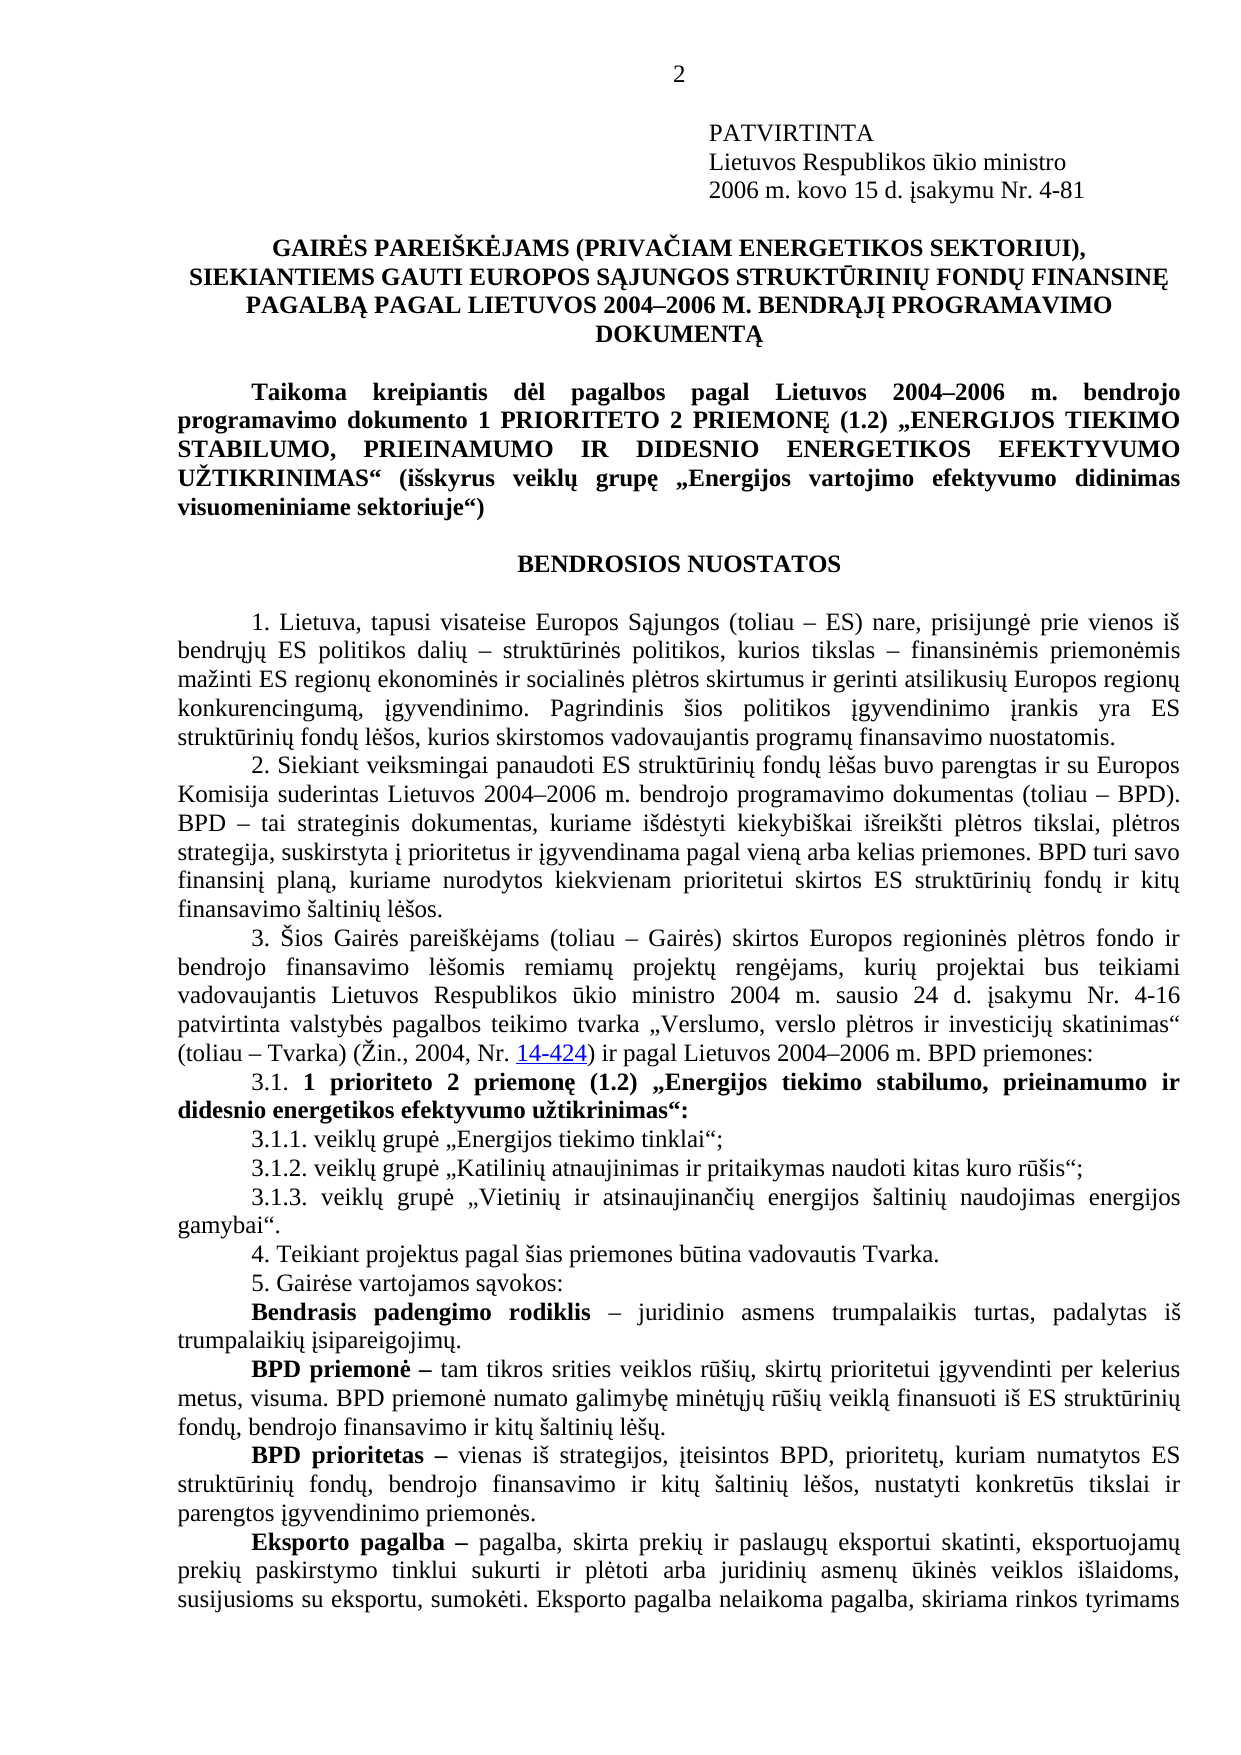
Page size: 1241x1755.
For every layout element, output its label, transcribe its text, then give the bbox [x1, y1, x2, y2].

text Lietuvos Respublikos ūkio ministro [177, 147, 1181, 176]
text Taikoma kreipiantis dėl pagalbos pagal Lietuvos 2004–2006 m. bendrojo programavimo dokumento 1 PRIORITETO 2 PRIEMONĘ (1.2) „ENERGIJOS TIEKIMO STABILUMO, PRIEINAMUMO IR DIDESNIO ENERGETIKOS EFEKTYVUMO UŽTIKRINIMAS“ (išskyrus veiklų grupę „Energijos vartojimo efektyvumo didinimas visuomeniniame sektoriuje“) [177, 377, 1181, 521]
text 4. Teikiant projektus pagal šias priemones būtina vadovautis Tvarka. [177, 1239, 1181, 1268]
text PATVIRTINTA [709, 118, 1181, 147]
text 3.1.3. veiklų grupė „Vietinių ir atsinaujinančių energijos šaltinių naudojimas energijos gamybai“. [177, 1182, 1181, 1239]
text BPD prioritetas – vienas iš strategijos, įteisintos BPD, prioritetų, kuriam numatytos ES struktūrinių fondų, bendrojo finansavimo ir kitų šaltinių lėšos, nustatyti konkretūs tikslai ir parengtos įgyvendinimo priemonės. [177, 1441, 1181, 1527]
text BENDROSIOS NUOSTATOS [177, 549, 1181, 578]
text Bendrasis padengimo rodiklis – juridinio asmens trumpalaikis turtas, padalytas iš trumpalaikių įsipareigojimų. [177, 1297, 1181, 1354]
text Eksporto pagalba – pagalba, skirta prekių ir paslaugų eksportui skatinti, eksportuojamų prekių paskirstymo tinklui sukurti ir plėtoti arba juridinių asmenų ūkinės veiklos išlaidoms, susijusioms su eksportu, sumokėti. Eksporto pagalba nelaikoma pagalba, skiriama rinkos tyrimams [177, 1527, 1181, 1613]
text 3.1.2. veiklų grupė „Katilinių atnaujinimas ir pritaikymas naudoti kitas kuro rūšis“; [177, 1153, 1181, 1182]
text 1. Lietuva, tapusi visateise Europos Sąjungos (toliau – ES) nare, prisijungė prie vienos iš bendrųjų ES politikos dalių – struktūrinės politikos, kurios tikslas – finansinėmis priemonėmis mažinti ES regionų ekonominės ir socialinės plėtros skirtumus ir gerinti atsilikusių Europos regionų konkurencingumą, įgyvendinimo. Pagrindinis šios politikos įgyvendinimo įrankis yra ES struktūrinių fondų lėšos, kurios skirstomos vadovaujantis programų finansavimo nuostatomis. [177, 607, 1181, 751]
text GAIRĖS PAREIŠKĖJAMS (PRIVAČIAM ENERGETIKOS SEKTORIUI), SIEKIANTIEMS GAUTI EUROPOS SĄJUNGOS STRUKTŪRINIŲ FONDŲ FINANSINĘ PAGALBĄ PAGAL LIETUVOS 2004–2006 M. BENDRĄJĮ PROGRAMAVIMO DOKUMENTĄ [177, 233, 1181, 348]
text 3.1. 1 prioriteto 2 priemonę (1.2) „Energijos tiekimo stabilumo, prieinamumo ir didesnio energetikos efektyvumo užtikrinimas“: [177, 1067, 1181, 1124]
text 3.1.1. veiklų grupė „Energijos tiekimo tinklai“; [177, 1124, 1181, 1153]
text BPD priemonė – tam tikros srities veiklos rūšių, skirtų prioritetui įgyvendinti per kelerius metus, visuma. BPD priemonė numato galimybę minėtųjų rūšių veiklą finansuoti iš ES struktūrinių fondų, bendrojo finansavimo ir kitų šaltinių lėšų. [177, 1354, 1181, 1441]
text 2006 m. kovo 15 d. įsakymu Nr. 4-81 [177, 176, 1181, 204]
text 5. Gairėse vartojamos sąvokos: [177, 1268, 1181, 1297]
text 3. Šios Gairės pareiškėjams (toliau – Gairės) skirtos Europos regioninės plėtros fondo ir bendrojo finansavimo lėšomis remiamų projektų rengėjams, kurių projektai bus teikiami vadovaujantis Lietuvos Respublikos ūkio ministro 2004 m. sausio 24 d. įsakymu Nr. 4-16 patvirtinta valstybės pagalbos teikimo tvarka „Verslumo, verslo plėtros ir investicijų skatinimas“ (toliau – Tvarka) (Žin., 2004, Nr. 14-424) ir pagal Lietuvos 2004–2006 m. BPD priemones: [177, 923, 1181, 1067]
text 2. Siekiant veiksmingai panaudoti ES struktūrinių fondų lėšas buvo parengtas ir su Europos Komisija suderintas Lietuvos 2004–2006 m. bendrojo programavimo dokumentas (toliau – BPD). BPD – tai strateginis dokumentas, kuriame išdėstyti kiekybiškai išreikšti plėtros tikslai, plėtros strategija, suskirstyta į prioritetus ir įgyvendinama pagal vieną arba kelias priemones. BPD turi savo finansinį planą, kuriame nurodytos kiekvienam prioritetui skirtos ES struktūrinių fondų ir kitų finansavimo šaltinių lėšos. [177, 751, 1181, 923]
